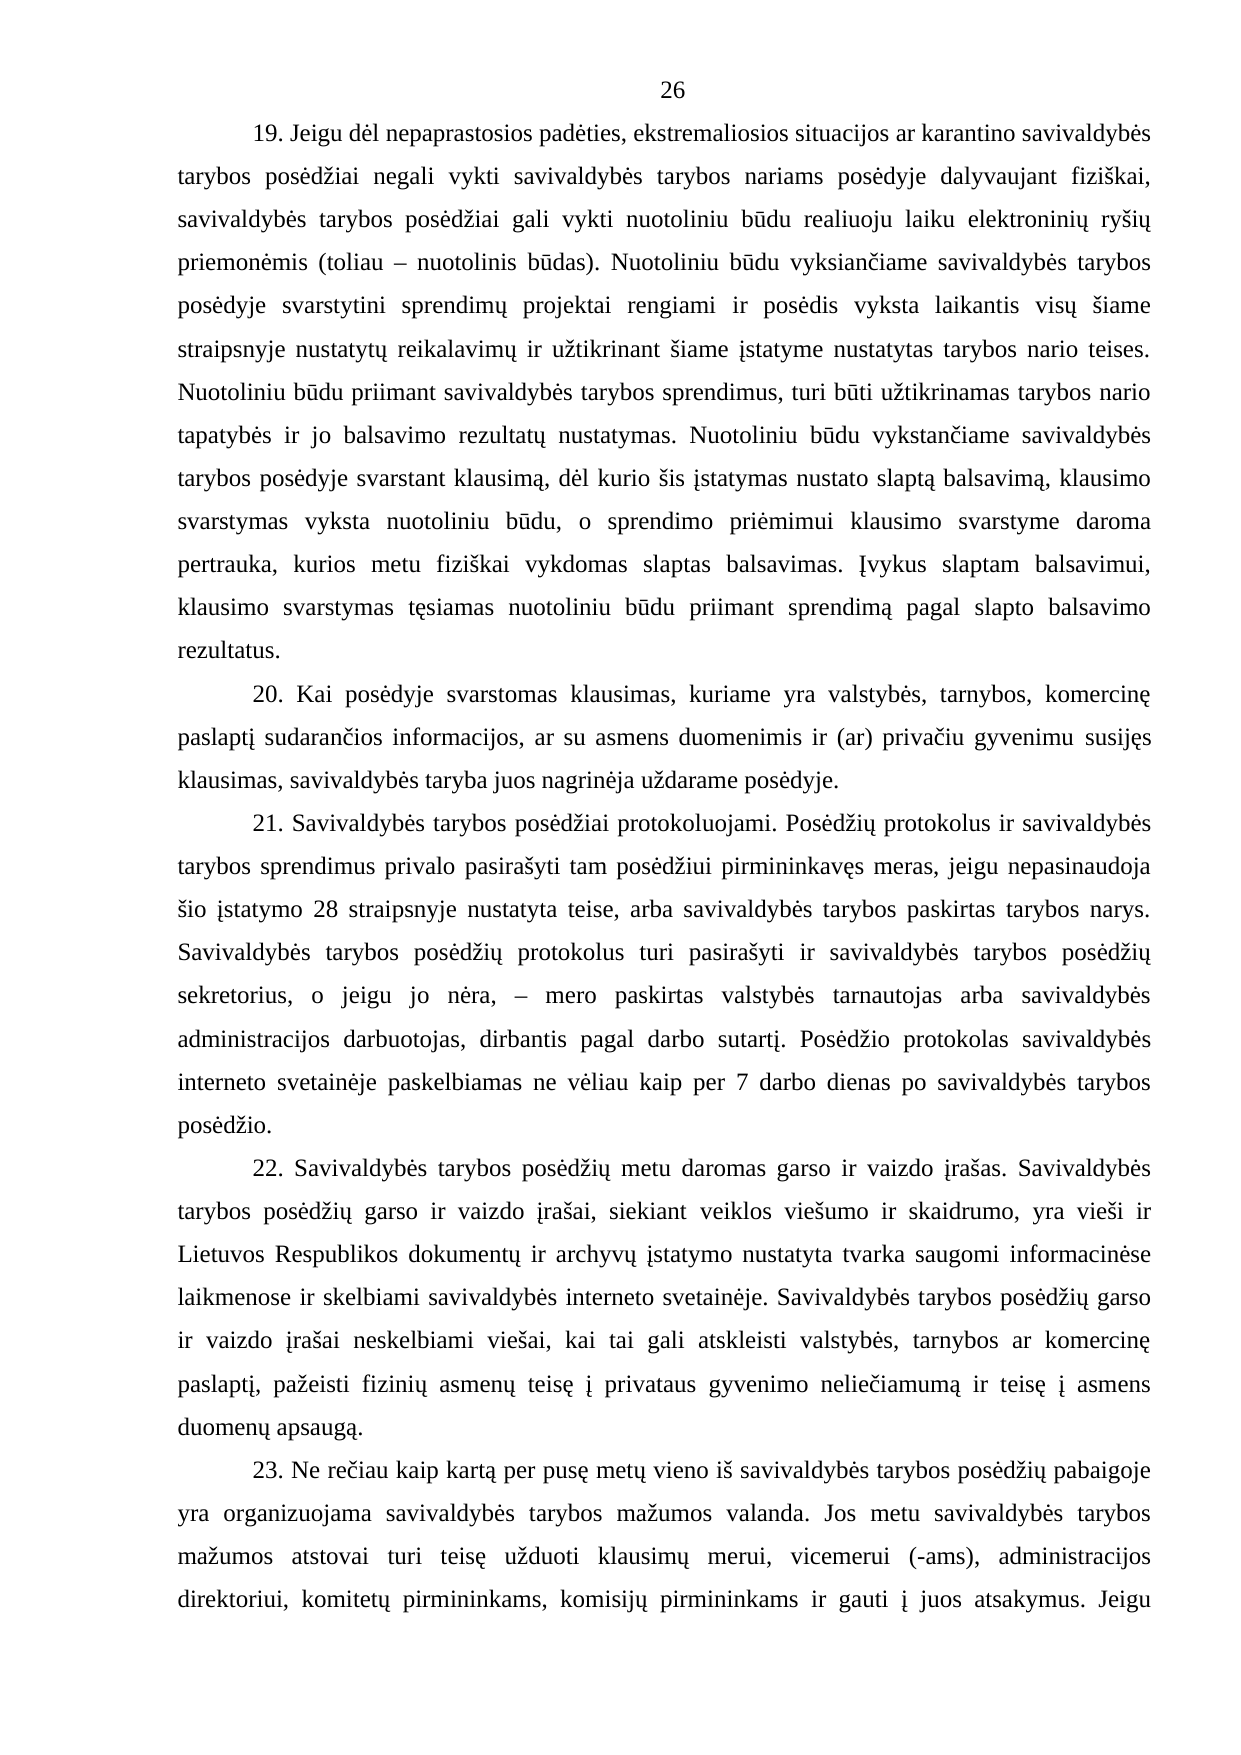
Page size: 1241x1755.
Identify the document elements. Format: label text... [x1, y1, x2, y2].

text 20. Kai posėdyje svarstomas klausimas, kuriame yra valstybės, tarnybos, komercinę paslaptį sudarančios informacijos, ar su asmens duomenimis ir (ar) privačiu gyvenimu susijęs klausimas, savivaldybės taryba juos nagrinėja uždarame posėdyje. [177, 679, 1152, 794]
text 23. Ne rečiau kaip kartą per pusę metų vieno iš savivaldybės tarybos posėdžių pabaigoje yra organizuojama savivaldybės tarybos mažumos valanda. Jos metu savivaldybės tarybos mažumos atstovai turi teisę užduoti klausimų merui, vicemerui (-ams), administracijos direktoriui, komitetų pirmininkams, komisijų pirmininkams ir gauti į juos atsakymus. Jeigu [177, 1455, 1152, 1613]
text 19. Jeigu dėl nepaprastosios padėties, ekstremaliosios situacijos ar karantino savivaldybės tarybos posėdžiai negali vykti savivaldybės tarybos nariams posėdyje dalyvaujant fiziškai, savivaldybės tarybos posėdžiai gali vykti nuotoliniu būdu realiuoju laiku elektroninių ryšių priemonėmis (toliau – nuotolinis būdas). Nuotoliniu būdu vyksiančiame savivaldybės tarybos posėdyje svarstytini sprendimų projektai rengiami ir posėdis vyksta laikantis visų šiame straipsnyje nustatytų reikalavimų ir užtikrinant šiame įstatyme nustatytas tarybos nario teises. Nuotoliniu būdu priimant savivaldybės tarybos sprendimus, turi būti užtikrinamas tarybos nario tapatybės ir jo balsavimo rezultatų nustatymas. Nuotoliniu būdu vykstančiame savivaldybės tarybos posėdyje svarstant klausimą, dėl kurio šis įstatymas nustato slaptą balsavimą, klausimo svarstymas vyksta nuotoliniu būdu, o sprendimo priėmimui klausimo svarstyme daroma pertrauka, kurios metu fiziškai vykdomas slaptas balsavimas. Įvykus slaptam balsavimui, klausimo svarstymas tęsiamas nuotoliniu būdu priimant sprendimą pagal slapto balsavimo rezultatus. [177, 118, 1152, 664]
text 22. Savivaldybės tarybos posėdžių metu daromas garso ir vaizdo įrašas. Savivaldybės tarybos posėdžių garso ir vaizdo įrašai, siekiant veiklos viešumo ir skaidrumo, yra vieši ir Lietuvos Respublikos dokumentų ir archyvų įstatymo nustatyta tvarka saugomi informacinėse laikmenose ir skelbiami savivaldybės interneto svetainėje. Savivaldybės tarybos posėdžių garso ir vaizdo įrašai neskelbiami viešai, kai tai gali atskleisti valstybės, tarnybos ar komercinę paslaptį, pažeisti fizinių asmenų teisę į privataus gyvenimo neliečiamumą ir teisę į asmens duomenų apsaugą. [177, 1153, 1152, 1441]
text 21. Savivaldybės tarybos posėdžiai protokoluojami. Posėdžių protokolus ir savivaldybės tarybos sprendimus privalo pasirašyti tam posėdžiui pirmininkavęs meras, jeigu nepasinaudoja šio įstatymo 28 straipsnyje nustatyta teise, arba savivaldybės tarybos paskirtas tarybos narys. Savivaldybės tarybos posėdžių protokolus turi pasirašyti ir savivaldybės tarybos posėdžių sekretorius, o jeigu jo nėra, – mero paskirtas valstybės tarnautojas arba savivaldybės administracijos darbuotojas, dirbantis pagal darbo sutartį. Posėdžio protokolas savivaldybės interneto svetainėje paskelbiamas ne vėliau kaip per 7 darbo dienas po savivaldybės tarybos posėdžio. [177, 808, 1152, 1139]
